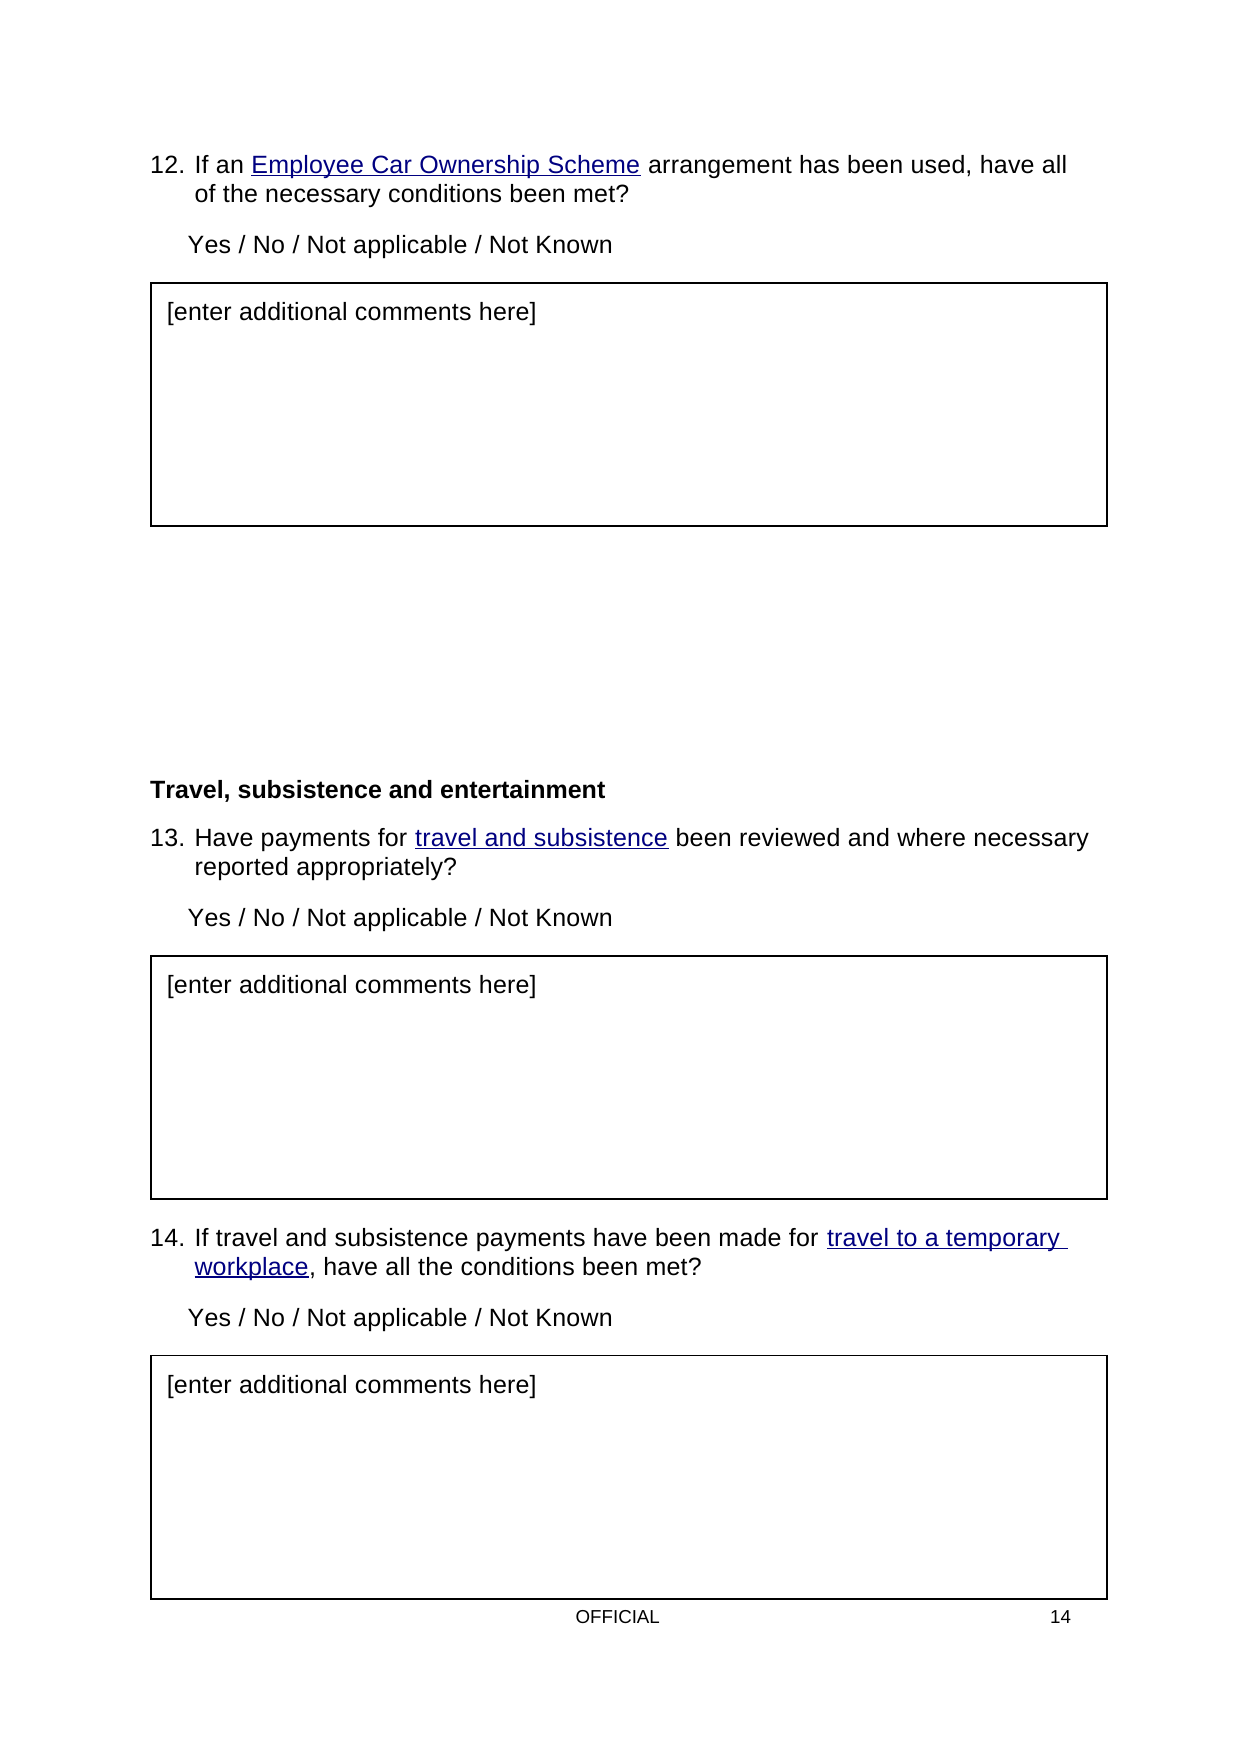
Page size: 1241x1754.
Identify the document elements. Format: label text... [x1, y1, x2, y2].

text [enter additional comments here] [167, 1370, 1087, 1399]
text [enter additional comments here] [167, 297, 1087, 326]
subtitle If travel and subsistence payments have been made for travel to a temporary workplace, have all the conditions been met? [150, 1223, 1090, 1280]
subtitle Yes / No / Not applicable / Not Known [187, 903, 1090, 932]
subtitle Yes / No / Not applicable / Not Known [187, 1303, 1090, 1332]
subtitle Travel, subsistence and entertainment [150, 775, 1090, 804]
text [enter additional comments here] [167, 970, 1087, 999]
subtitle Yes / No / Not applicable / Not Known [187, 230, 1090, 259]
subtitle Have payments for travel and subsistence been reviewed and where necessary reported appropriately? [150, 823, 1090, 880]
subtitle If an Employee Car Ownership Scheme arrangement has been used, have all of the necessary conditions been met? [150, 150, 1090, 207]
